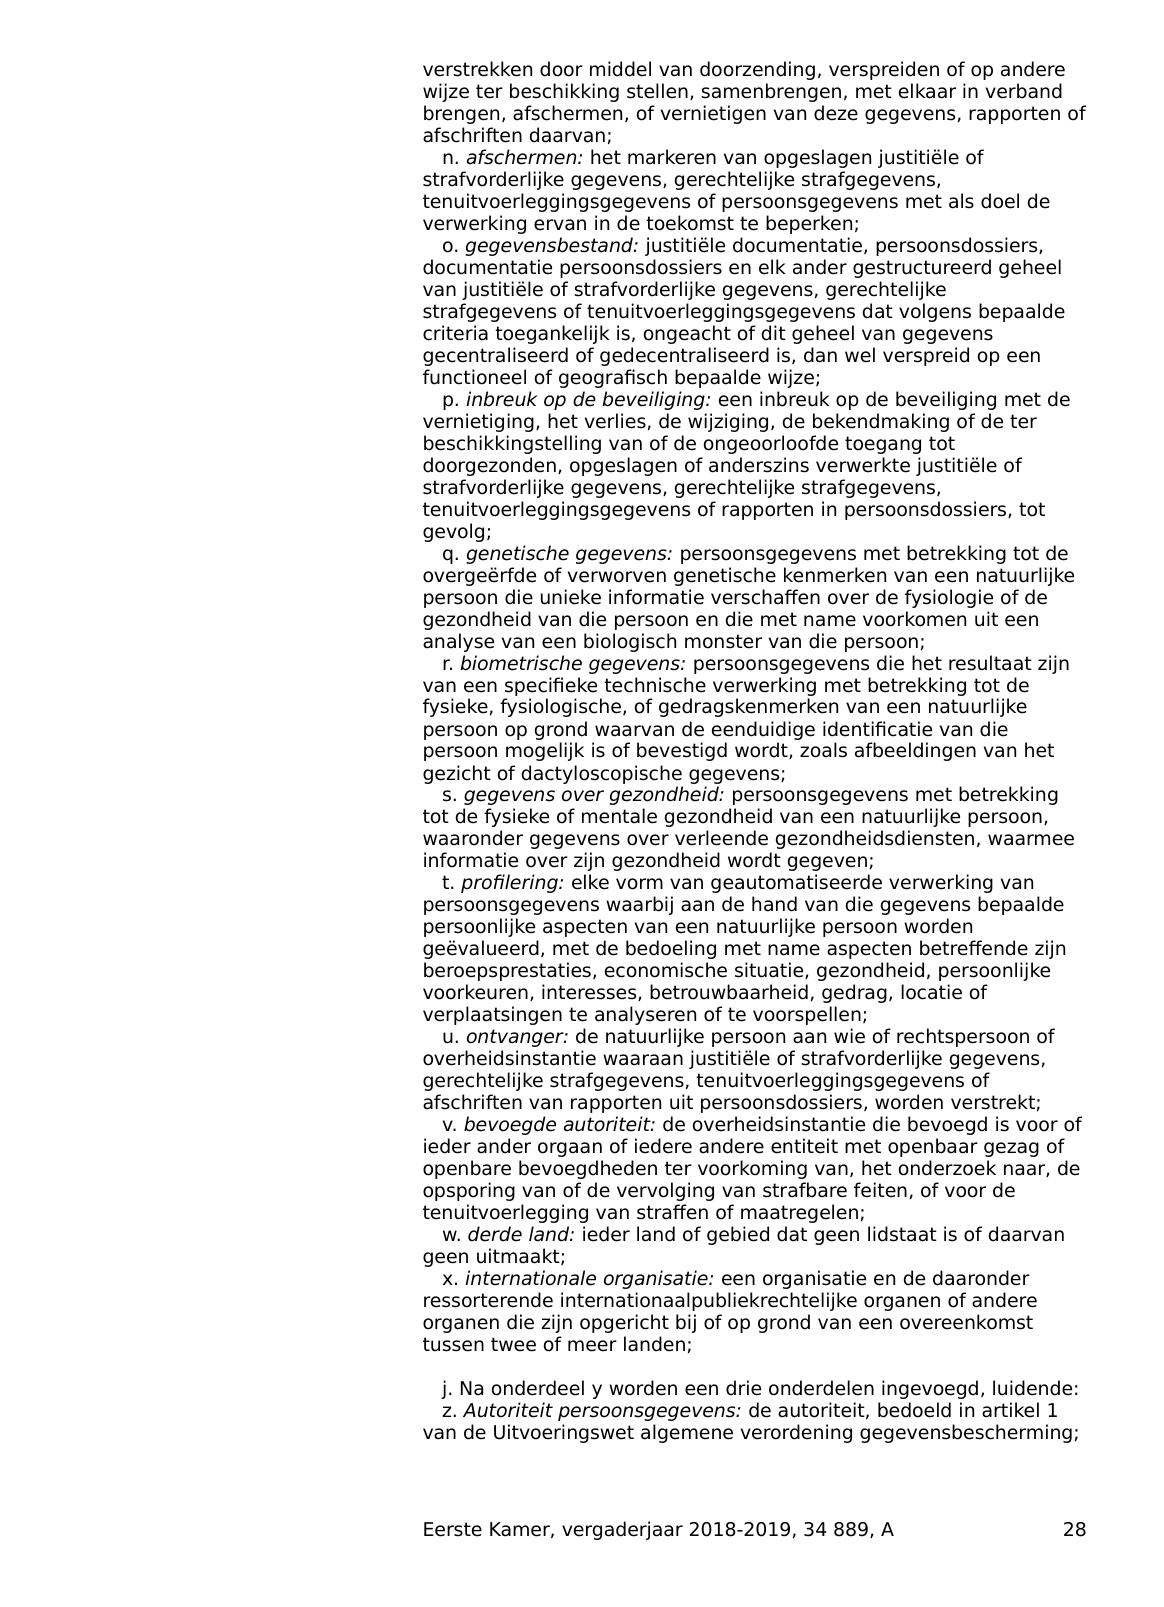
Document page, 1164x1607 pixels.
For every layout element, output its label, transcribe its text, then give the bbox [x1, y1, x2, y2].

text r. biometrische gegevens: persoonsgegevens die het resultaat zijn van een specifieke technische verwerking met betrekking tot de fysieke, fysiologische, of gedragskenmerken van een natuurlijke persoon op grond waarvan de eenduidige identificatie van die persoon mogelijk is of bevestigd wordt, zoals afbeeldingen van het gezicht of dactyloscopische gegevens; [422, 652, 1087, 784]
text o. gegevensbestand: justitiële documentatie, persoonsdossiers, documentatie persoonsdossiers en elk ander gestructureerd geheel van justitiële of strafvorderlijke gegevens, gerechtelijke strafgegevens of tenuitvoerleggingsgegevens dat volgens bepaalde criteria toegankelijk is, ongeacht of dit geheel van gegevens gecentraliseerd of gedecentraliseerd is, dan wel verspreid op een functioneel of geografisch bepaalde wijze; [422, 235, 1087, 389]
text w. derde land: ieder land of gebied dat geen lidstaat is of daarvan geen uitmaakt; [422, 1224, 1087, 1268]
text n. afschermen: het markeren van opgeslagen justitiële of strafvorderlijke gegevens, gerechtelijke strafgegevens, tenuitvoerleggingsgegevens of persoonsgegevens met als doel de verwerking ervan in de toekomst te beperken; [422, 147, 1087, 235]
text u. ontvanger: de natuurlijke persoon aan wie of rechtspersoon of overheidsinstantie waaraan justitiële of strafvorderlijke gegevens, gerechtelijke strafgegevens, tenuitvoerleggingsgegevens of afschriften van rapporten uit persoonsdossiers, worden verstrekt; [422, 1026, 1087, 1114]
text s. gegevens over gezondheid: persoonsgegevens met betrekking tot de fysieke of mentale gezondheid van een natuurlijke persoon, waaronder gegevens over verleende gezondheidsdiensten, waarmee informatie over zijn gezondheid wordt gegeven; [422, 784, 1087, 872]
text x. internationale organisatie: een organisatie en de daaronder ressorterende internationaalpubliekrechtelijke organen of andere organen die zijn opgericht bij of op grond van een overeenkomst tussen twee of meer landen; [422, 1268, 1087, 1356]
text t. profilering: elke vorm van geautomatiseerde verwerking van persoonsgegevens waarbij aan de hand van die gegevens bepaalde persoonlijke aspecten van een natuurlijke persoon worden geëvalueerd, met de bedoeling met name aspecten betreffende zijn beroepsprestaties, economische situatie, gezondheid, persoonlijke voorkeuren, interesses, betrouwbaarheid, gedrag, locatie of verplaatsingen te analyseren of te voorspellen; [422, 872, 1087, 1026]
text v. bevoegde autoriteit: de overheidsinstantie die bevoegd is voor of ieder ander orgaan of iedere andere entiteit met openbaar gezag of openbare bevoegdheden ter voorkoming van, het onderzoek naar, de opsporing van of de vervolging van strafbare feiten, of voor de tenuitvoerlegging van straffen of maatregelen; [422, 1114, 1087, 1224]
text verstrekken door middel van doorzending, verspreiden of op andere wijze ter beschikking stellen, samenbrengen, met elkaar in verband brengen, afschermen, of vernietigen van deze gegevens, rapporten of afschriften daarvan; [422, 59, 1087, 147]
text j. Na onderdeel y worden een drie onderdelen ingevoegd, luidende: [422, 1378, 1087, 1400]
text z. Autoriteit persoonsgegevens: de autoriteit, bedoeld in artikel 1 van de Uitvoeringswet algemene verordening gegevensbescherming; [422, 1400, 1087, 1444]
text q. genetische gegevens: persoonsgegevens met betrekking tot de overgeërfde of verworven genetische kenmerken van een natuurlijke persoon die unieke informatie verschaffen over de fysiologie of de gezondheid van die persoon en die met name voorkomen uit een analyse van een biologisch monster van die persoon; [422, 543, 1087, 652]
text p. inbreuk op de beveiliging: een inbreuk op de beveiliging met de vernietiging, het verlies, de wijziging, de bekendmaking of de ter beschikkingstelling van of de ongeoorloofde toegang tot doorgezonden, opgeslagen of anderszins verwerkte justitiële of strafvorderlijke gegevens, gerechtelijke strafgegevens, tenuitvoerleggingsgegevens of rapporten in persoonsdossiers, tot gevolg; [422, 389, 1087, 543]
